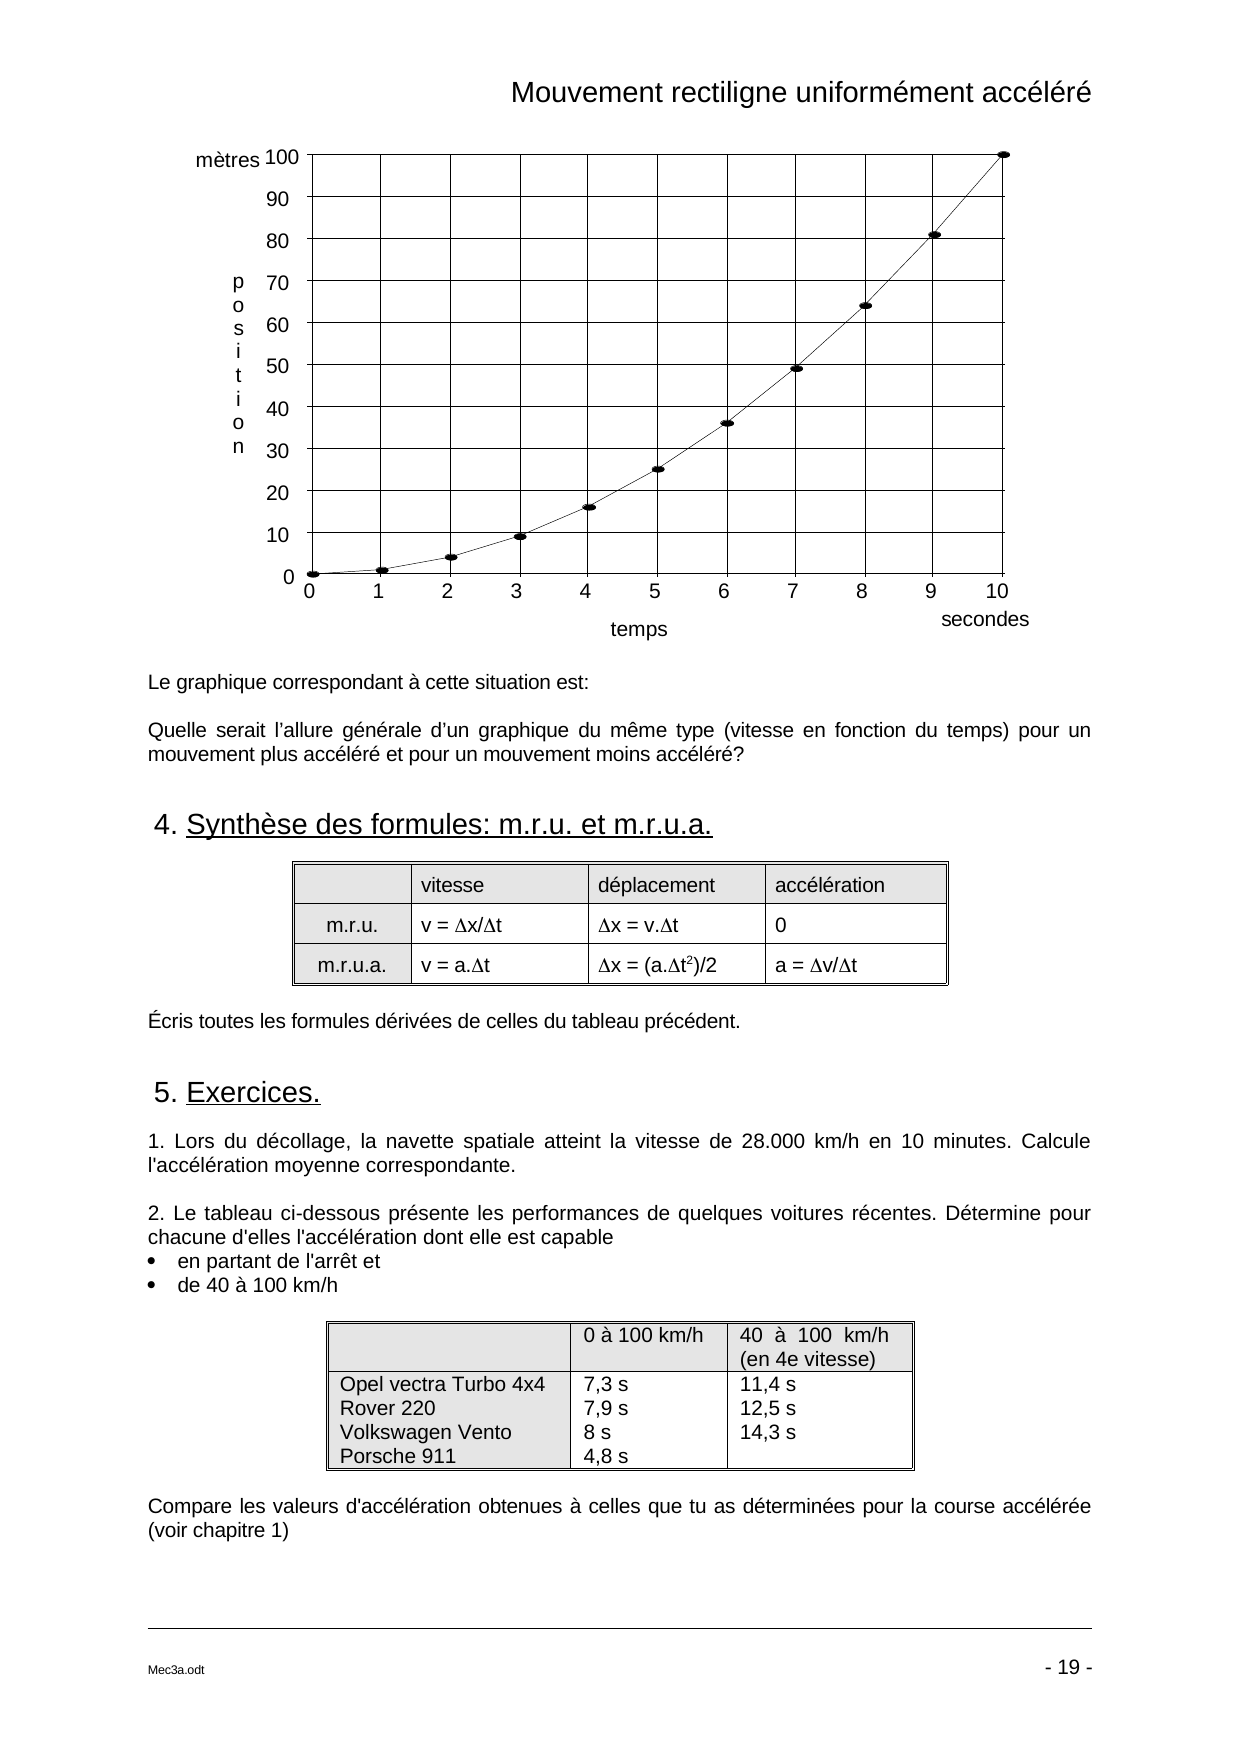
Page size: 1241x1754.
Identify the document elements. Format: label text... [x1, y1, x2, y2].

table_cell 0 [766, 904, 946, 943]
table_cell x = (a.t2)/2 [589, 944, 765, 983]
table_cell v = a.t [412, 944, 588, 983]
table_cell m.r.u. [295, 904, 411, 943]
table_header déplacement [589, 865, 765, 903]
list en partant de l'arrêt et [148, 1249, 1092, 1273]
table_cell m.r.u.a. [295, 944, 411, 983]
table_cell 7,3 s 7,9 s 8 s 4,8 s [571, 1372, 727, 1468]
table_header accélération [766, 865, 946, 903]
table_cell x = v.t [589, 904, 765, 943]
table_cell 11,4 s 12,5 s 14,3 s [728, 1372, 912, 1468]
table_header [295, 865, 411, 903]
text Écris toutes les formules dérivées de celles du tableau précédent. [148, 1009, 1092, 1033]
table_cell Opel vectra Turbo 4x4 Rover 220 Volkswagen Vento Porsche 911 [329, 1372, 570, 1468]
text Quelle serait l’allure générale d’un graphique du même type (vitesse en fonction du temps) pour un mouvement plus accéléré et pour un mouvement moins accéléré? [148, 717, 1092, 765]
table_header 40 à 100 km/h (en 4e vitesse) [728, 1324, 912, 1371]
text 2. Le tableau ci-dessous présente les performances de quelques voitures récentes. Détermine pour chacune d'elles l'accélération dont elle est capable [148, 1201, 1092, 1249]
subtitle Exercices. [154, 1075, 1092, 1108]
table_header 0 à 100 km/h [571, 1324, 727, 1371]
list de 40 à 100 km/h [148, 1273, 1092, 1297]
text Le graphique correspondant à cette situation est: [148, 669, 1092, 693]
table_header [329, 1324, 570, 1371]
subtitle Synthèse des formules: m.r.u. et m.r.u.a. [154, 807, 1092, 841]
text Compare les valeurs d'accélération obtenues à celles que tu as déterminées pour la course accélérée (voir chapitre 1) [148, 1494, 1092, 1542]
table_cell a = v/t [766, 944, 946, 983]
text 1. Lors du décollage, la navette spatiale atteint la vitesse de 28.000 km/h en 10 minutes. Calcule l'accélération moyenne correspondante. [148, 1129, 1092, 1177]
table_header vitesse [412, 865, 588, 903]
table_cell v = x/t [412, 904, 588, 943]
